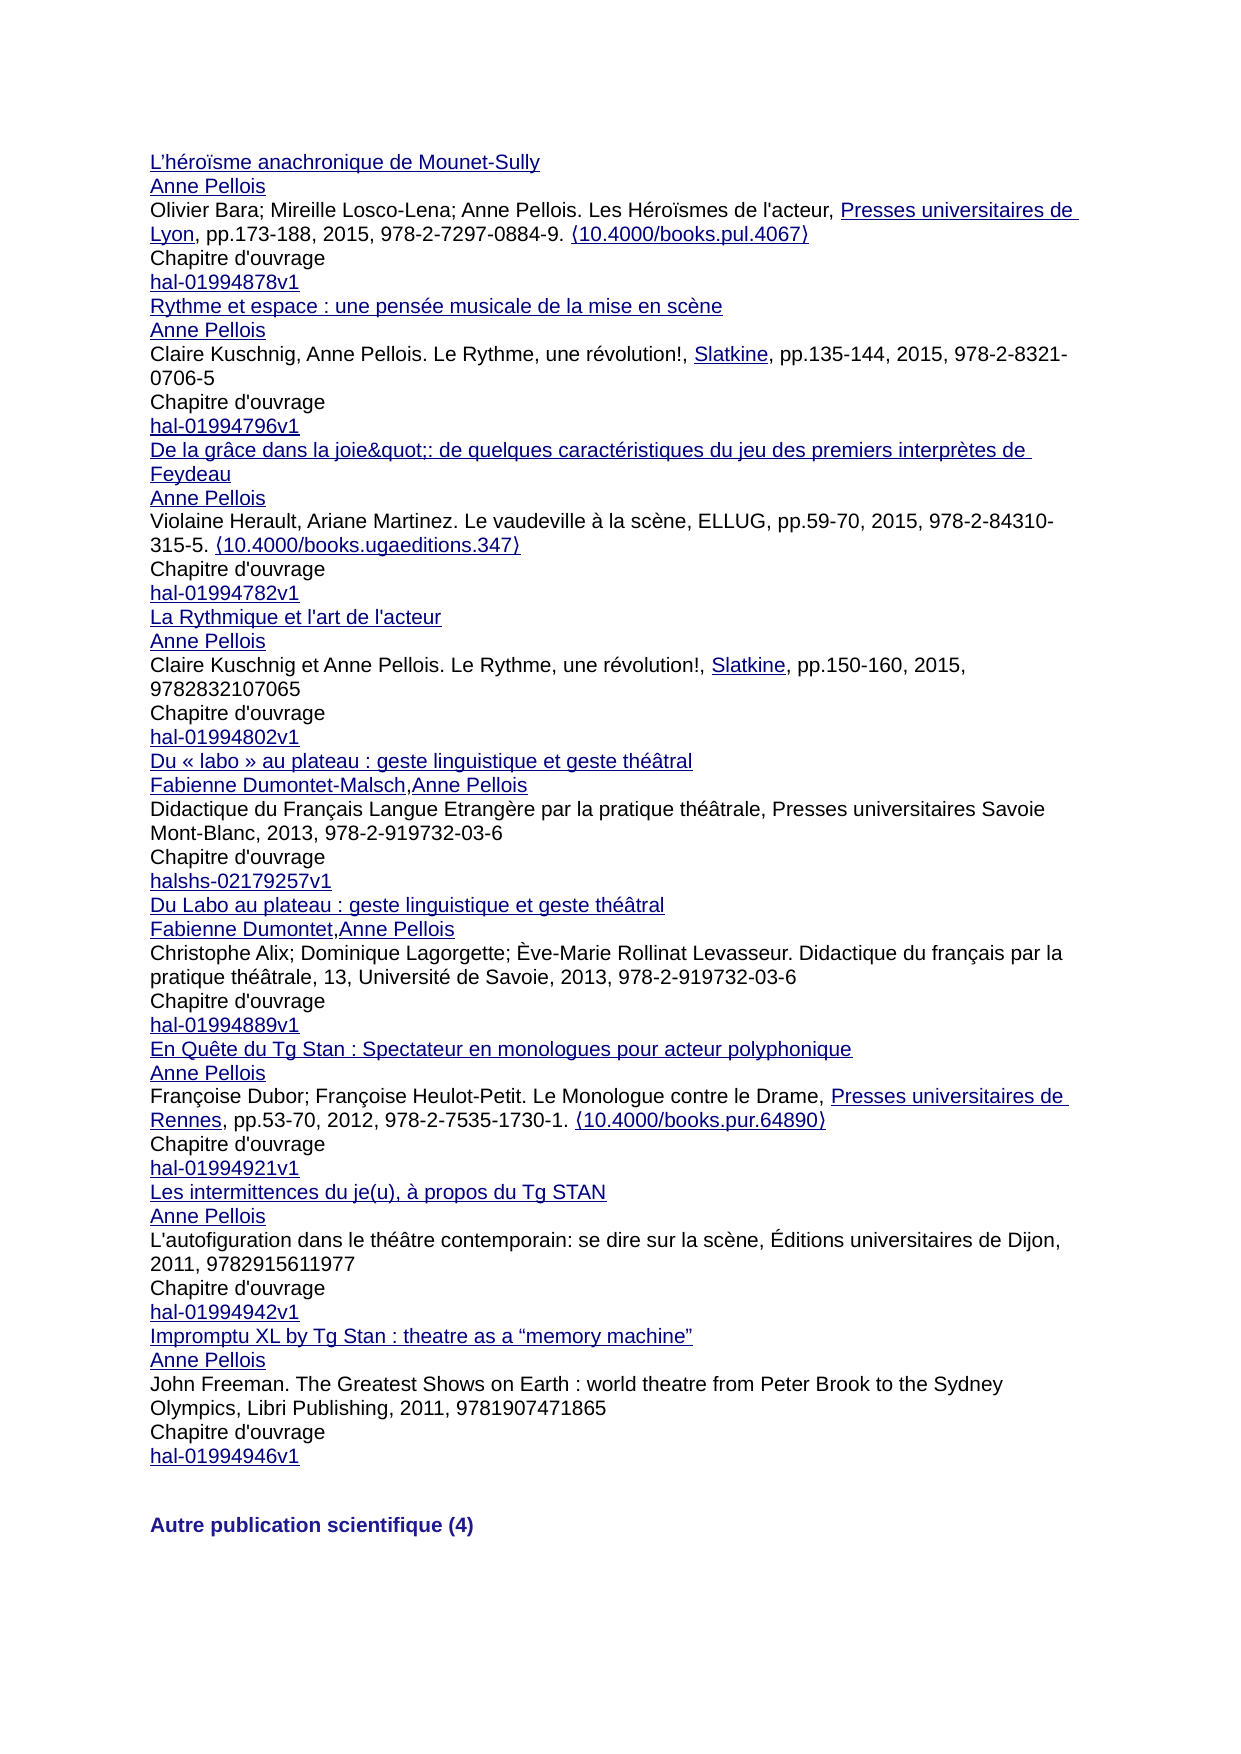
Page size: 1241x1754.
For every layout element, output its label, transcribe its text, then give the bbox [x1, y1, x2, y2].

subtitle Autre publication scientifique (4) [150, 1512, 1090, 1536]
table_cell Rythme et espace : une pensée musicale de la mise en scène Anne Pellois Claire Kuschnig, Anne Pellois. Le Rythme, une révolution!, Slatkine, pp.135-144, 2015, 978-2-8321-0706-5 Chapitre d'ouvrage hal-01994796v1 [150, 294, 1090, 437]
table_cell Du Labo au plateau : geste linguistique et geste théâtral Fabienne Dumontet,Anne Pellois Christophe Alix; Dominique Lagorgette; Ève-Marie Rollinat Levasseur. Didactique du français par la pratique théâtrale, 13, Université de Savoie, 2013, 978-2-919732-03-6 Chapitre d'ouvrage hal-01994889v1 [150, 893, 1090, 1036]
table_cell Du « labo » au plateau : geste linguistique et geste théâtral Fabienne Dumontet-Malsch,Anne Pellois Didactique du Français Langue Etrangère par la pratique théâtrale, Presses universitaires Savoie Mont-Blanc, 2013, 978-2-919732-03-6 Chapitre d'ouvrage halshs-02179257v1 [150, 749, 1090, 893]
table_cell Les intermittences du je(u), à propos du Tg STAN Anne Pellois L'autofiguration dans le théâtre contemporain: se dire sur la scène, Éditions universitaires de Dijon, 2011, 9782915611977 Chapitre d'ouvrage hal-01994942v1 [150, 1180, 1090, 1324]
table_cell Impromptu XL by Tg Stan : theatre as a “memory machine” Anne Pellois John Freeman. The Greatest Shows on Earth : world theatre from Peter Brook to the Sydney Olympics, Libri Publishing, 2011, 9781907471865 Chapitre d'ouvrage hal-01994946v1 [150, 1324, 1090, 1468]
table_cell De la grâce dans la joie&quot;: de quelques caractéristiques du jeu des premiers interprètes de Feydeau Anne Pellois Violaine Herault, Ariane Martinez. Le vaudeville à la scène, ELLUG, pp.59-70, 2015, 978-2-84310-315-5. ⟨10.4000/books.ugaeditions.347⟩ Chapitre d'ouvrage hal-01994782v1 [150, 438, 1090, 605]
table_cell La Rythmique et l'art de l'acteur Anne Pellois Claire Kuschnig et Anne Pellois. Le Rythme, une révolution!, Slatkine, pp.150-160, 2015, 9782832107065 Chapitre d'ouvrage hal-01994802v1 [150, 605, 1090, 749]
table_cell En Quête du Tg Stan : Spectateur en monologues pour acteur polyphonique Anne Pellois Françoise Dubor; Françoise Heulot-Petit. Le Monologue contre le Drame, Presses universitaires de Rennes, pp.53-70, 2012, 978-2-7535-1730-1. ⟨10.4000/books.pur.64890⟩ Chapitre d'ouvrage hal-01994921v1 [150, 1036, 1090, 1180]
table_cell L’héroïsme anachronique de Mounet-Sully Anne Pellois Olivier Bara; Mireille Losco-Lena; Anne Pellois. Les Héroïsmes de l'acteur, Presses universitaires de Lyon, pp.173-188, 2015, 978-2-7297-0884-9. ⟨10.4000/books.pul.4067⟩ Chapitre d'ouvrage hal-01994878v1 [150, 150, 1090, 294]
